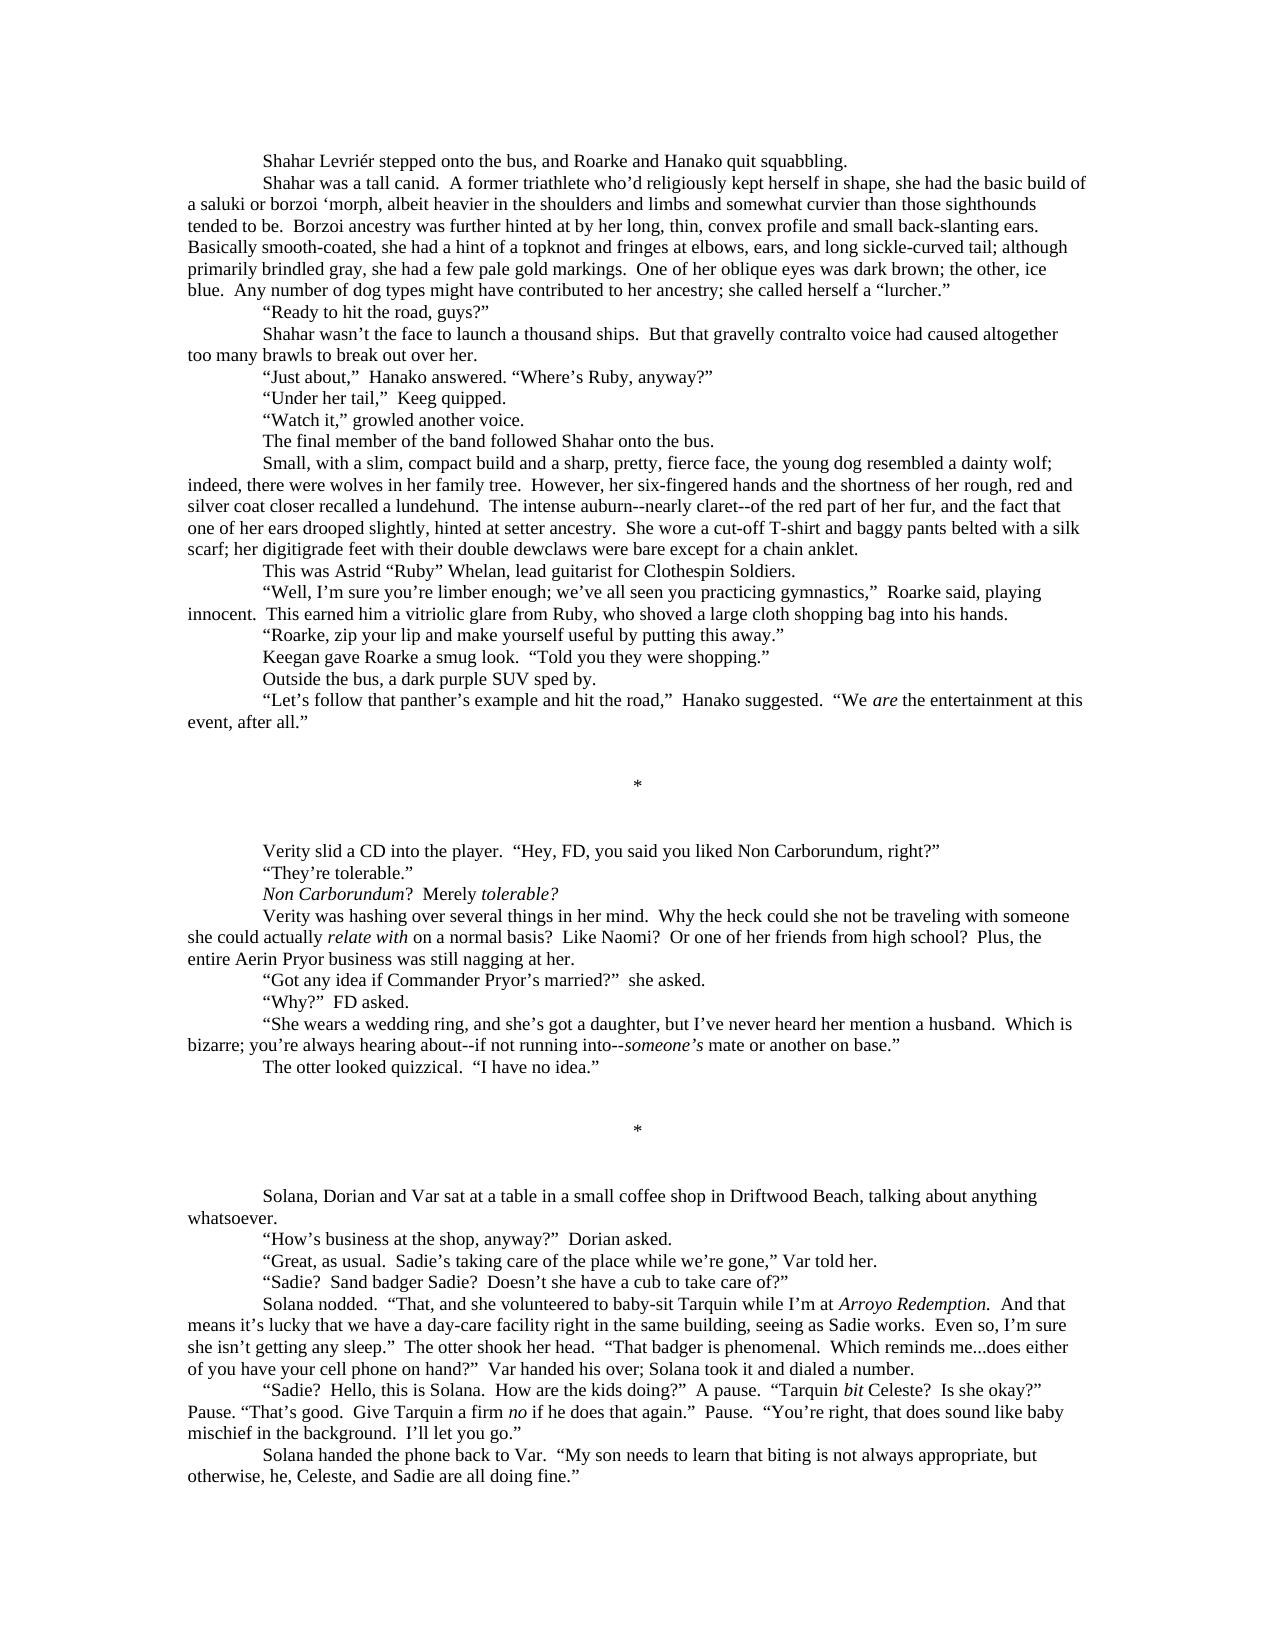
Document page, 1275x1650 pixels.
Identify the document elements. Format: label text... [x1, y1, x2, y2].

text “Ready to hit the road, guys?” [187, 301, 1087, 322]
text “Watch it,” growled another voice. [187, 409, 1087, 430]
text “Roarke, zip your lip and make yourself useful by putting this away.” [187, 624, 1087, 646]
text * [187, 775, 1087, 797]
text “Great, as usual. Sadie’s taking care of the place while we’re gone,” Var told her. [187, 1250, 1087, 1271]
text “Sadie? Hello, this is Solana. How are the kids doing?” A pause. “Tarquin bit Celeste? Is she okay?” Pause. “That’s good. Give Tarquin a firm no if he does that again.” Pause. “You’re right, that does sound like baby mischief in the background. I’ll let you go.” [187, 1379, 1087, 1444]
text Verity slid a CD into the player. “Hey, FD, you said you liked Non Carborundum, right?” [187, 840, 1087, 862]
text “Let’s follow that panther’s example and hit the road,” Hanako suggested. “We are the entertainment at this event, after all.” [187, 689, 1087, 732]
text “Under her tail,” Keeg quipped. [187, 387, 1087, 409]
text The otter looked quizzical. “I have no idea.” [187, 1056, 1087, 1077]
text The final member of the band followed Shahar onto the bus. [187, 430, 1087, 452]
text Non Carborundum? Merely tolerable? [187, 883, 1087, 905]
text Outside the bus, a dark purple SUV sped by. [187, 667, 1087, 689]
text “Sadie? Sand badger Sadie? Doesn’t she have a cub to take care of?” [187, 1271, 1087, 1293]
text Shahar Levriér stepped onto the bus, and Roarke and Hanako quit squabbling. [187, 150, 1087, 172]
text “Why?” FD asked. [187, 991, 1087, 1012]
text This was Astrid “Ruby” Whelan, lead guitarist for Clothespin Soldiers. [187, 560, 1087, 581]
text Small, with a slim, compact build and a sharp, pretty, fierce face, the young dog resembled a dainty wolf; indeed, there were wolves in her family tree. However, her six-fingered hands and the shortness of her rough, red and silver coat closer recalled a lundehund. The intense auburn--nearly claret--of the red part of her fur, and the fact that one of her ears drooped slightly, hinted at setter ancestry. She wore a cut-off T-shirt and baggy pants belted with a silk scarf; her digitigrade feet with their double dewclaws were bare except for a chain anklet. [187, 452, 1087, 560]
text “She wears a wedding ring, and she’s got a daughter, but I’ve never heard her mention a husband. Which is bizarre; you’re always hearing about--if not running into--someone’s mate or another on base.” [187, 1012, 1087, 1056]
text Verity was hashing over several things in her mind. Why the heck could she not be traveling with someone she could actually relate with on a normal basis? Like Naomi? Or one of her friends from high school? Plus, the entire Aerin Pryor business was still nagging at her. [187, 905, 1087, 969]
text “Just about,” Hanako answered. “Where’s Ruby, anyway?” [187, 366, 1087, 387]
text “How’s business at the shop, anyway?” Dorian asked. [187, 1228, 1087, 1250]
text Keegan gave Roarke a smug look. “Told you they were shopping.” [187, 646, 1087, 667]
text Solana nodded. “That, and she volunteered to baby-sit Tarquin while I’m at Arroyo Redemption. And that means it’s lucky that we have a day-care facility right in the same building, seeing as Sadie works. Even so, I’m sure she isn’t getting any sleep.” The otter shook her head. “That badger is phenomenal. Which reminds me...does either of you have your cell phone on hand?” Var handed his over; Solana took it and dialed a number. [187, 1293, 1087, 1379]
text Solana handed the phone back to Var. “My son needs to learn that biting is not always appropriate, but otherwise, he, Celeste, and Sadie are all doing fine.” [187, 1444, 1087, 1487]
text Shahar wasn’t the face to launch a thousand ships. But that gravelly contralto voice had caused altogether too many brawls to break out over her. [187, 322, 1087, 366]
text * [187, 1120, 1087, 1142]
text “They’re tolerable.” [187, 862, 1087, 883]
text Shahar was a tall canid. A former triathlete who’d religiously kept herself in shape, she had the basic build of a saluki or borzoi ‘morph, albeit heavier in the shoulders and limbs and somewhat curvier than those sighthounds tended to be. Borzoi ancestry was further hinted at by her long, thin, convex profile and small back-slanting ears. Basically smooth-coated, she had a hint of a topknot and fringes at elbows, ears, and long sickle-curved tail; although primarily brindled gray, she had a few pale gold markings. One of her oblique eyes was dark brown; the other, ice blue. Any number of dog types might have contributed to her ancestry; she called herself a “lurcher.” [187, 172, 1087, 301]
text Solana, Dorian and Var sat at a table in a small coffee shop in Driftwood Beach, talking about anything whatsoever. [187, 1185, 1087, 1228]
text “Well, I’m sure you’re limber enough; we’ve all seen you practicing gymnastics,” Roarke said, playing innocent. This earned him a vitriolic glare from Ruby, who shoved a large cloth shopping bag into his hands. [187, 581, 1087, 624]
text “Got any idea if Commander Pryor’s married?” she asked. [187, 969, 1087, 991]
